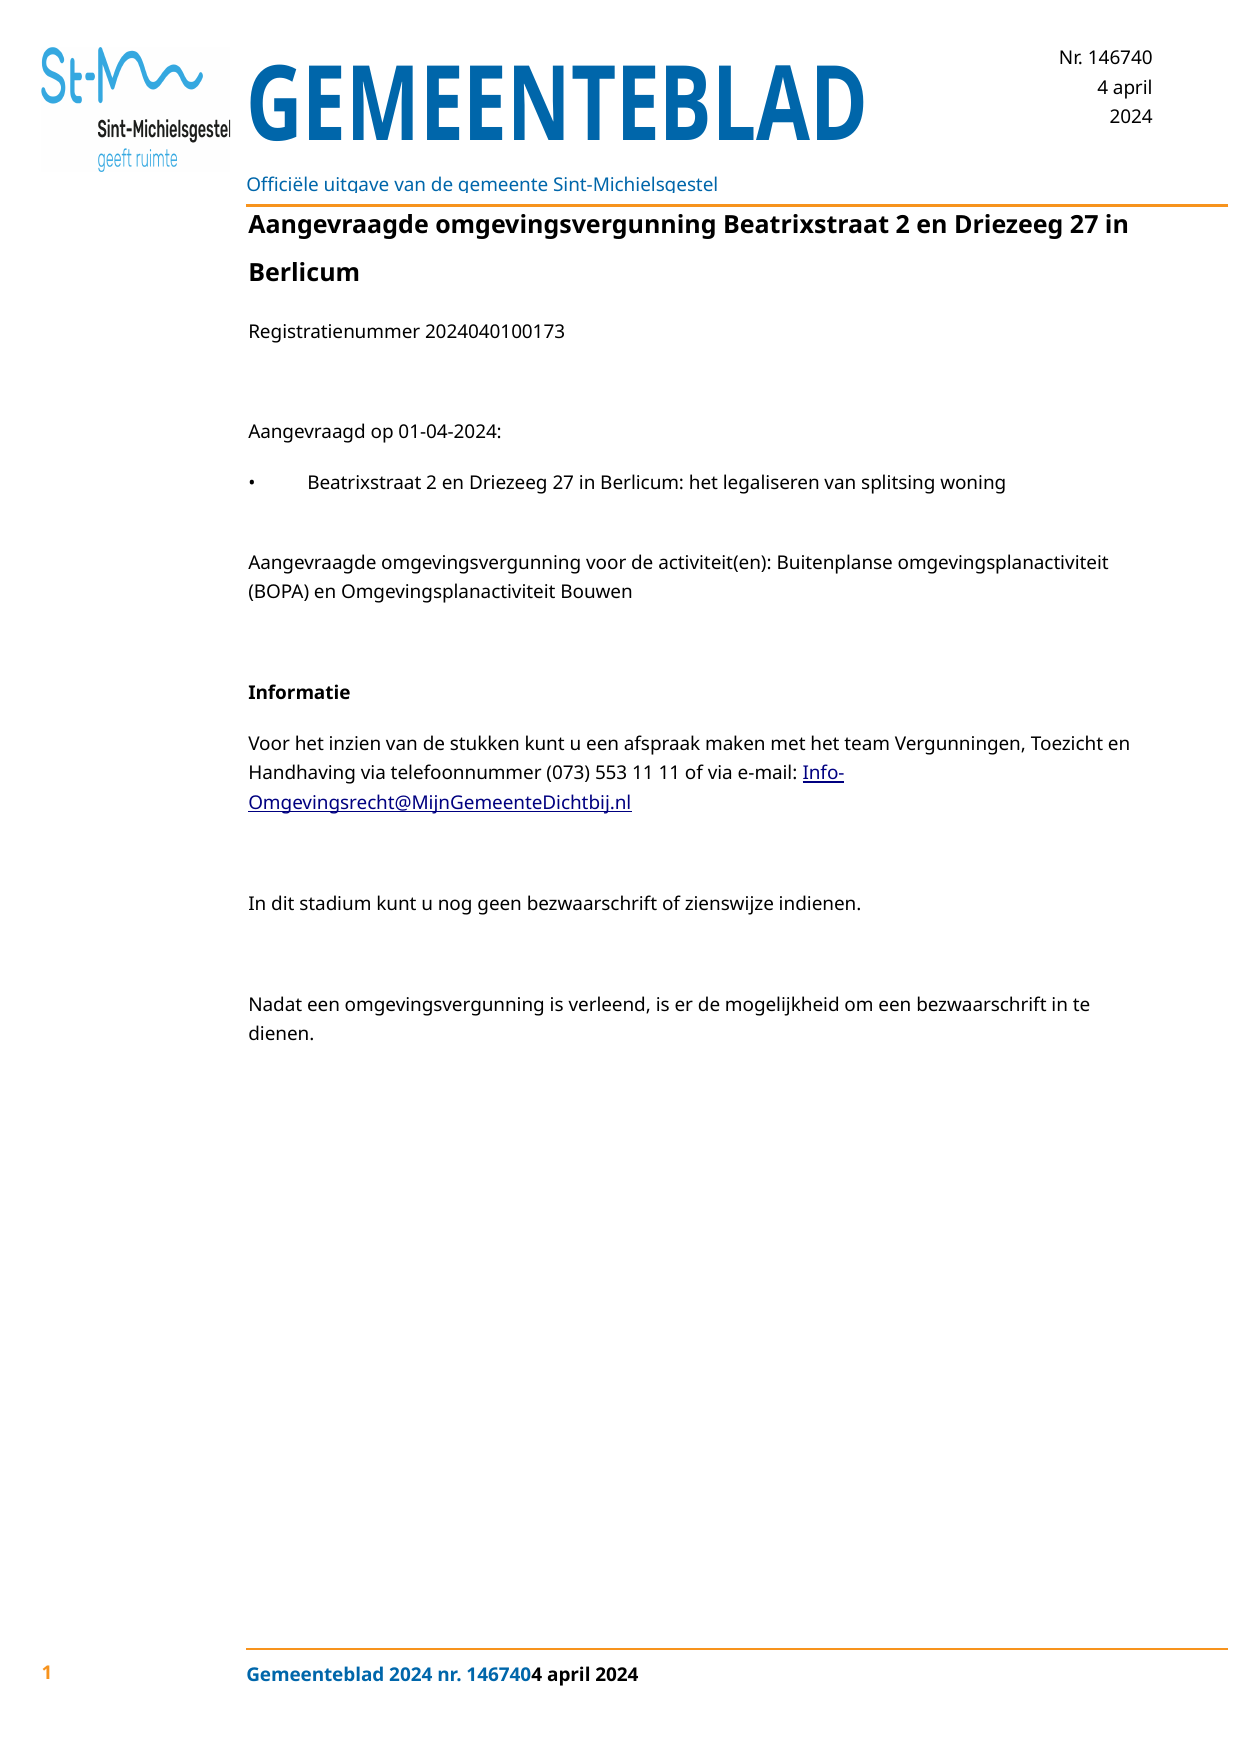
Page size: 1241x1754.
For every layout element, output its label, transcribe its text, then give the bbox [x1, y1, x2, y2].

text Aangevraagde omgevingsvergunning voor de activiteit(en): Buitenplanse omgevingsplanactiviteit (BOPA) en Omgevingsplanactiviteit Bouwen [248, 549, 1152, 604]
picture [41, 47, 231, 172]
text Aangevraagde omgevingsvergunning Beatrixstraat 2 en Driezeeg 27 in Berlicum [248, 207, 1152, 288]
text Registratienummer 2024040100173 [248, 318, 1152, 344]
text Voor het inzien van de stukken kunt u een afspraak maken met het team Vergunningen, Toezicht en Handhaving via telefoonnummer (073) 553 11 11 of via e-mail: Info-Omgevingsrecht@MijnGemeenteDichtbij.nl [248, 730, 1152, 815]
text Aangevraagd op 01-04-2024: [248, 419, 1152, 444]
text Nadat een omgevingsvergunning is verleend, is er de mogelijkheid om een bezwaarschrift in te dienen. [248, 991, 1152, 1046]
text Informatie [248, 679, 1152, 705]
list Beatrixstraat 2 en Driezeeg 27 in Berlicum: het legaliseren van splitsing woning [248, 469, 1152, 495]
text In dit stadium kunt u nog geen bezwaarschrift of zienswijze indienen. [248, 890, 1152, 916]
